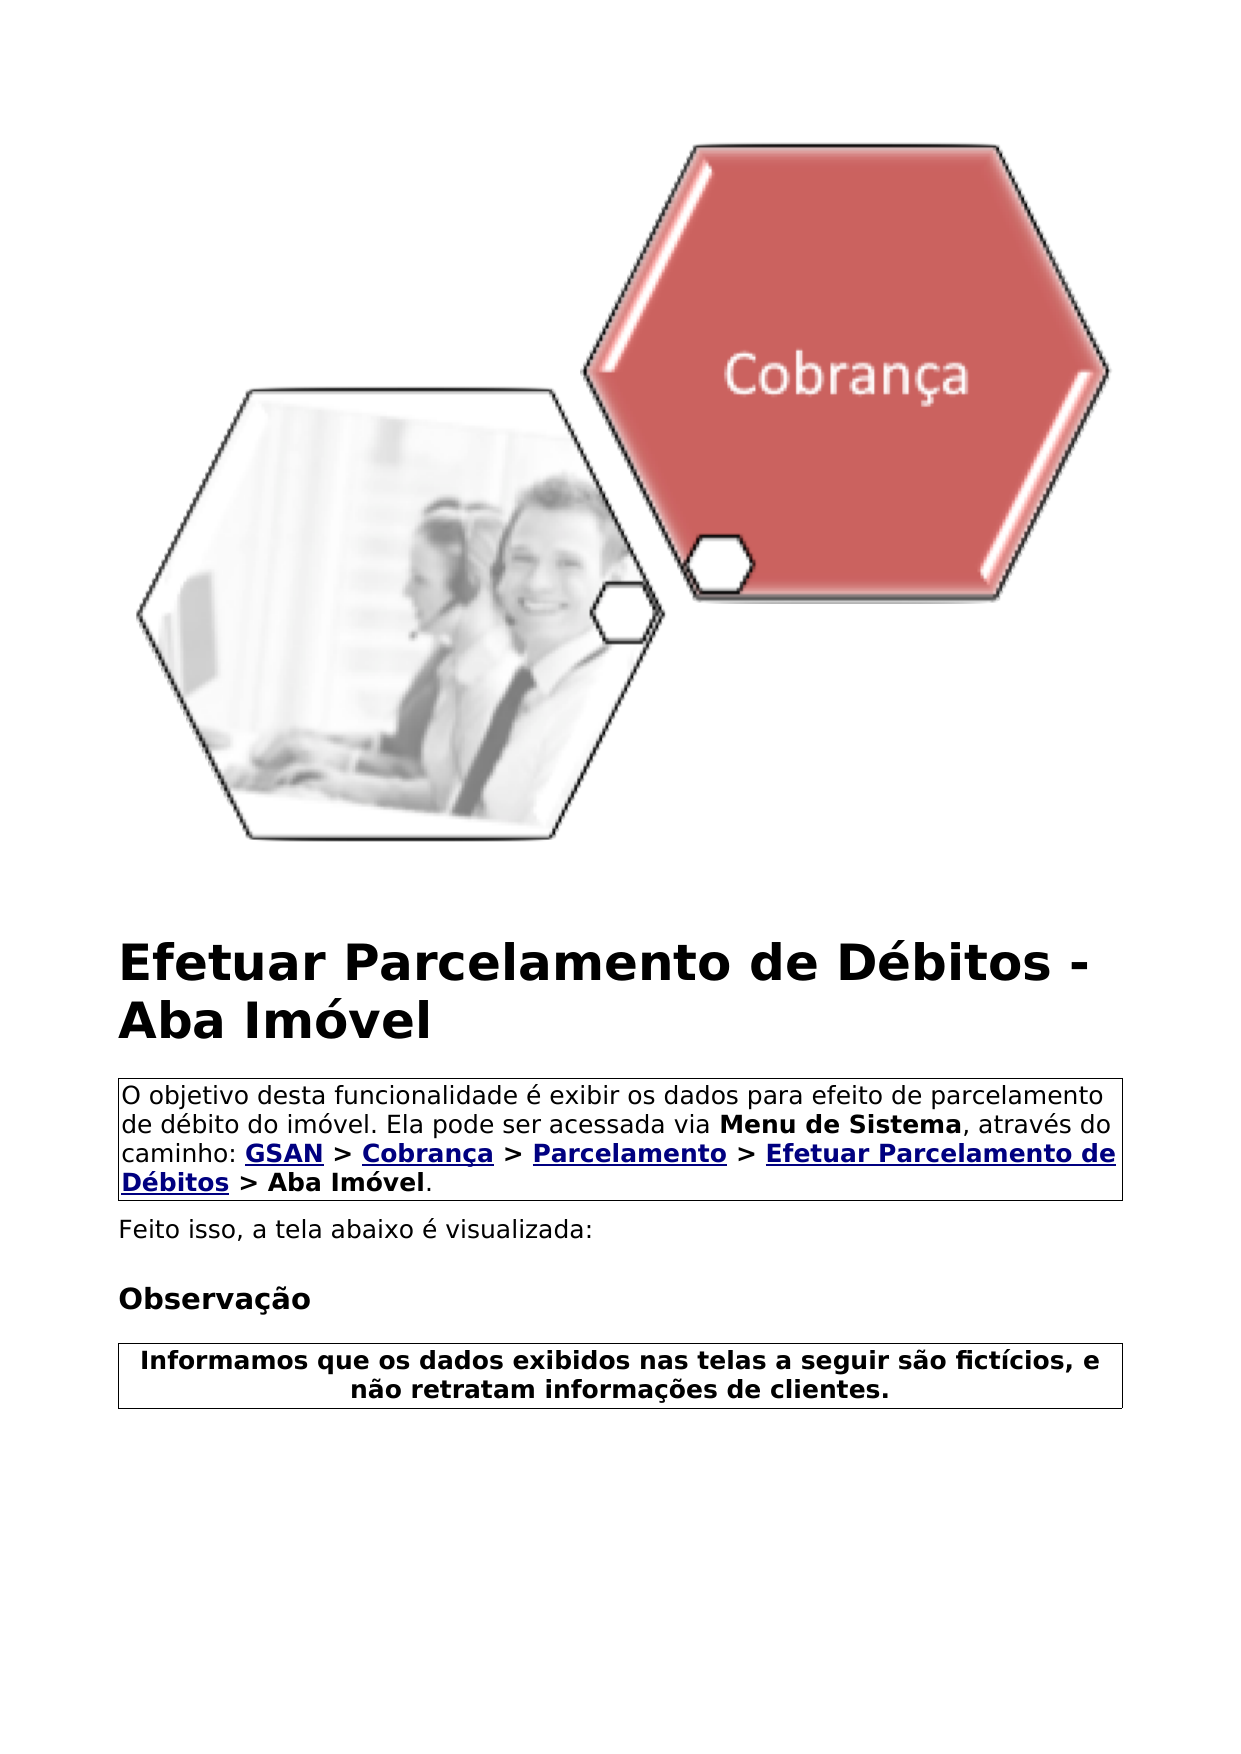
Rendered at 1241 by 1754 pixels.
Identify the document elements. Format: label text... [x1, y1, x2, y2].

text Feito isso, a tela abaixo é visualizada: [118, 1215, 1122, 1244]
subtitle Efetuar Parcelamento de Débitos - Aba Imóvel [118, 934, 1122, 1051]
subtitle Observação [118, 1282, 1122, 1316]
table_header Informamos que os dados exibidos nas telas a seguir são fictícios, e não retratam informações de clientes. [119, 1344, 1122, 1407]
table_header O objetivo desta funcionalidade é exibir os dados para efeito de parcelamento de débito do imóvel. Ela pode ser acessada via Menu de Sistema, através do caminho: GSAN > Cobrança > Parcelamento > Efetuar Parcelamento de Débitos > Aba Imóvel. [119, 1079, 1122, 1200]
picture [118, 118, 1123, 868]
